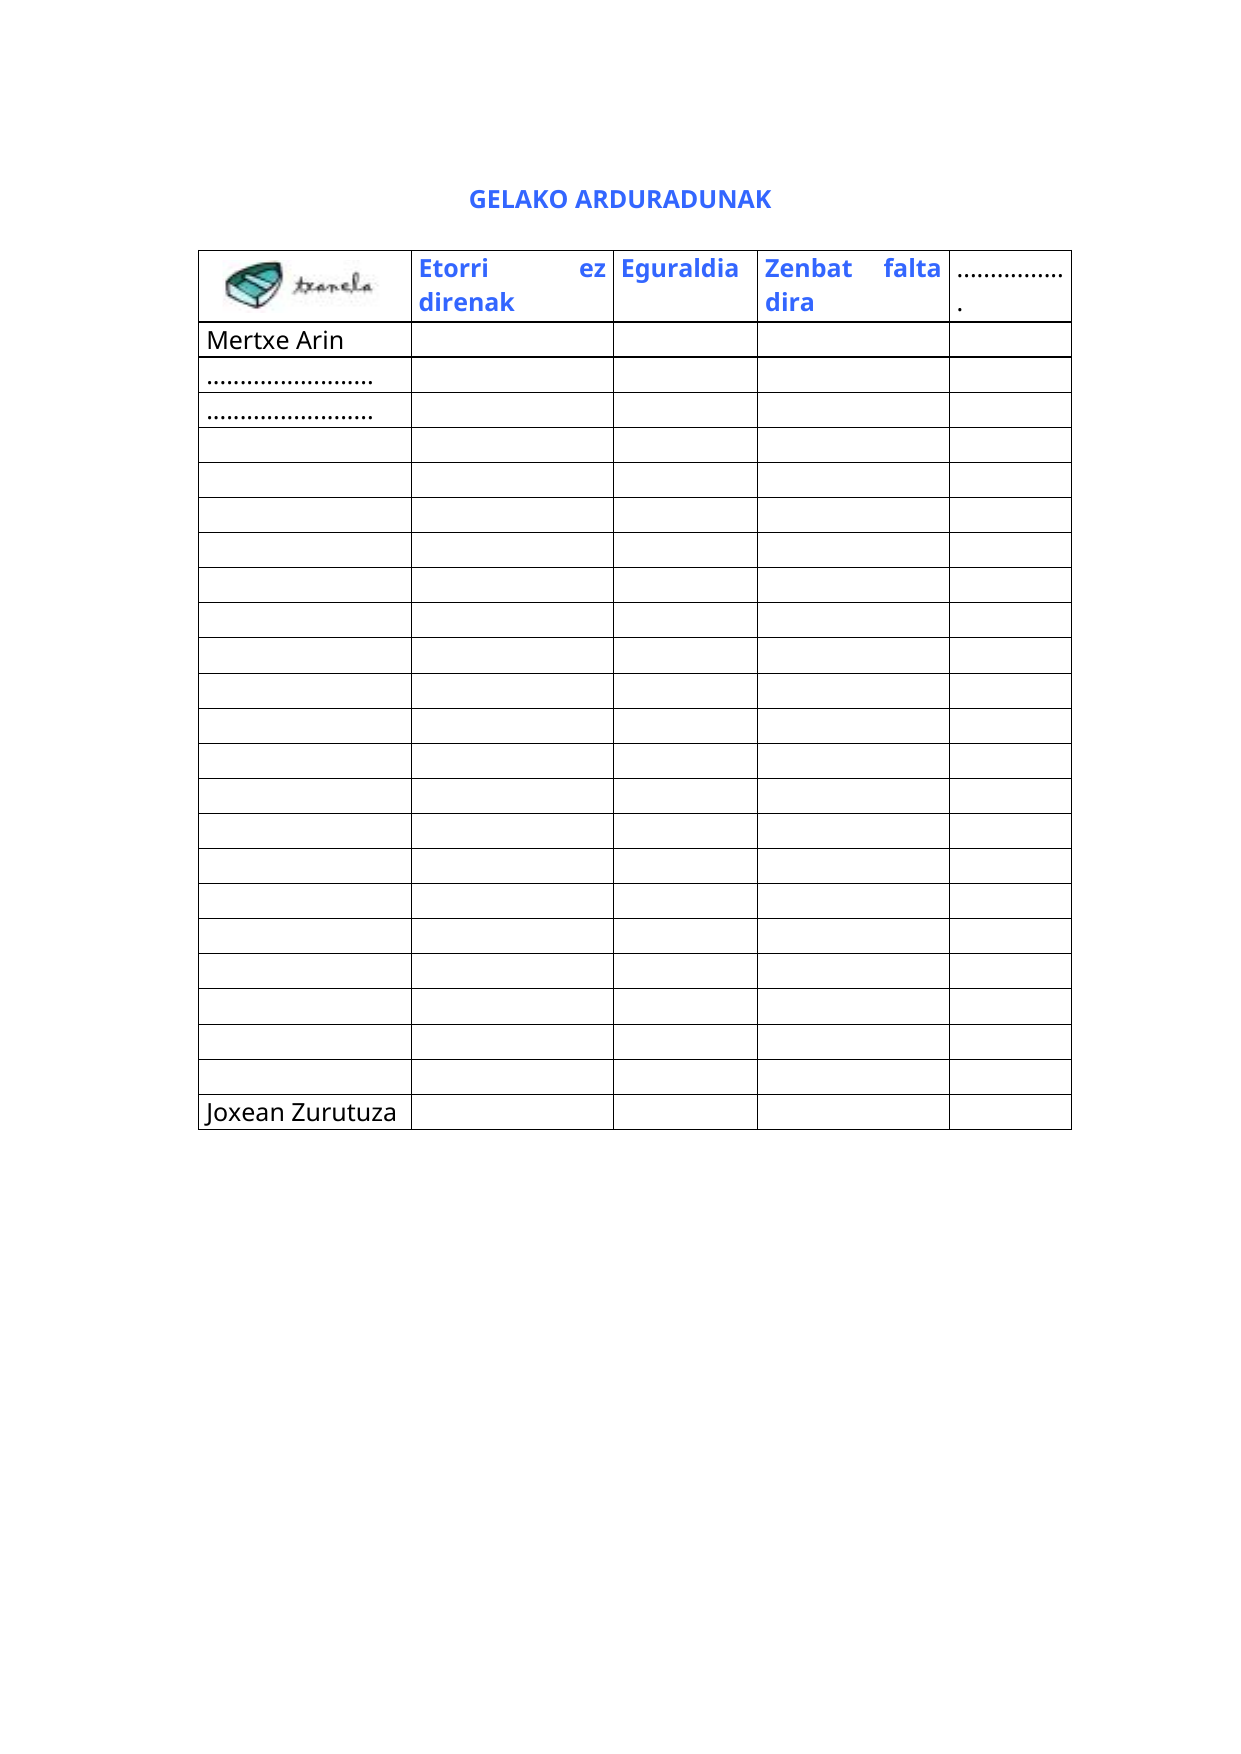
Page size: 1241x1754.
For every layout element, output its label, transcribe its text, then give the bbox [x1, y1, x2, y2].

table_cell [950, 814, 1071, 848]
table_cell [758, 428, 949, 462]
table_cell [614, 1060, 757, 1094]
table_cell [614, 954, 757, 988]
table_cell [199, 954, 411, 988]
table_cell [758, 744, 949, 778]
table_cell ......................... [199, 358, 411, 392]
table_cell [412, 1025, 613, 1058]
table_cell [412, 919, 613, 953]
table_cell [199, 884, 411, 918]
table_cell [199, 568, 411, 602]
table_cell [950, 428, 1071, 462]
table_cell [199, 989, 411, 1023]
table_cell [758, 638, 949, 672]
table_cell [758, 709, 949, 743]
table_cell [412, 463, 613, 497]
table_cell [199, 603, 411, 637]
table_cell [199, 779, 411, 813]
table_cell [950, 568, 1071, 602]
table_cell [199, 1060, 411, 1094]
table_cell [614, 393, 757, 427]
table_cell [412, 638, 613, 672]
table_cell [614, 428, 757, 462]
table_cell [412, 779, 613, 813]
table_cell [614, 638, 757, 672]
table_cell [758, 849, 949, 883]
table_cell [199, 709, 411, 743]
table_cell [758, 463, 949, 497]
subtitle GELAKO ARDURADUNAK [177, 182, 1063, 216]
table_cell [614, 603, 757, 637]
table_cell [199, 919, 411, 953]
table_cell [412, 393, 613, 427]
table_cell Joxean Zurutuza [199, 1095, 411, 1129]
table_cell [412, 989, 613, 1023]
table_cell [950, 1095, 1071, 1129]
table_cell [758, 603, 949, 637]
table_cell [412, 744, 613, 778]
table_cell [412, 884, 613, 918]
table_cell [614, 1025, 757, 1058]
table_cell [950, 674, 1071, 707]
table_cell [412, 358, 613, 392]
table_cell [412, 849, 613, 883]
table_cell [614, 533, 757, 567]
table_cell [199, 533, 411, 567]
table_cell [950, 919, 1071, 953]
table_cell [950, 323, 1071, 356]
table_cell [758, 393, 949, 427]
table_cell [614, 989, 757, 1023]
table_cell [412, 674, 613, 707]
table_cell [758, 498, 949, 532]
table_cell [614, 884, 757, 918]
table_cell [412, 498, 613, 532]
table_cell [614, 919, 757, 953]
table_header [199, 251, 411, 321]
table_cell [758, 323, 949, 356]
table_cell [950, 603, 1071, 637]
table_cell [758, 1060, 949, 1094]
table_header Zenbat falta dira [758, 251, 949, 321]
table_cell [950, 884, 1071, 918]
table_cell [614, 463, 757, 497]
table_cell [412, 1060, 613, 1094]
table_cell [950, 638, 1071, 672]
table_cell [614, 568, 757, 602]
table_header Eguraldia [614, 251, 757, 321]
table_cell [199, 638, 411, 672]
table_cell [412, 709, 613, 743]
table_cell [412, 533, 613, 567]
table_cell [758, 884, 949, 918]
table_cell [950, 463, 1071, 497]
picture [222, 260, 386, 313]
table_cell [614, 744, 757, 778]
table_cell [758, 1095, 949, 1129]
table_cell [950, 989, 1071, 1023]
table_cell [199, 1025, 411, 1058]
table_cell [950, 709, 1071, 743]
table_cell [950, 779, 1071, 813]
table_cell [758, 533, 949, 567]
table_cell [758, 779, 949, 813]
table_cell [412, 568, 613, 602]
table_cell [950, 744, 1071, 778]
table_cell [614, 498, 757, 532]
table_cell [614, 358, 757, 392]
table_cell ......................... [199, 393, 411, 427]
table_cell [950, 533, 1071, 567]
table_cell [758, 989, 949, 1023]
table_cell [758, 814, 949, 848]
table_cell [950, 393, 1071, 427]
table_cell [614, 674, 757, 707]
table_cell [614, 1095, 757, 1129]
table_cell [614, 849, 757, 883]
table_cell [199, 463, 411, 497]
table_cell [614, 323, 757, 356]
table_cell [199, 849, 411, 883]
table_cell [412, 1095, 613, 1129]
table_cell [950, 358, 1071, 392]
table_cell [614, 814, 757, 848]
table_cell [758, 954, 949, 988]
table_cell [614, 779, 757, 813]
table_cell [950, 849, 1071, 883]
table_cell [412, 814, 613, 848]
table_cell [758, 674, 949, 707]
table_cell [199, 674, 411, 707]
table_cell [950, 1060, 1071, 1094]
table_cell [758, 568, 949, 602]
table_cell [412, 603, 613, 637]
table_cell [199, 498, 411, 532]
table_cell [950, 498, 1071, 532]
table_cell [614, 709, 757, 743]
table_cell [412, 428, 613, 462]
table_cell [758, 919, 949, 953]
table_cell [758, 358, 949, 392]
table_header ................. [950, 251, 1071, 321]
table_cell [199, 814, 411, 848]
table_cell [758, 1025, 949, 1058]
table_cell [199, 744, 411, 778]
table_header Etorri ez direnak [412, 251, 613, 321]
table_cell [950, 954, 1071, 988]
table_cell [412, 323, 613, 356]
table_cell [950, 1025, 1071, 1058]
table_cell Mertxe Arin [199, 323, 411, 356]
table_cell [199, 428, 411, 462]
table_cell [412, 954, 613, 988]
